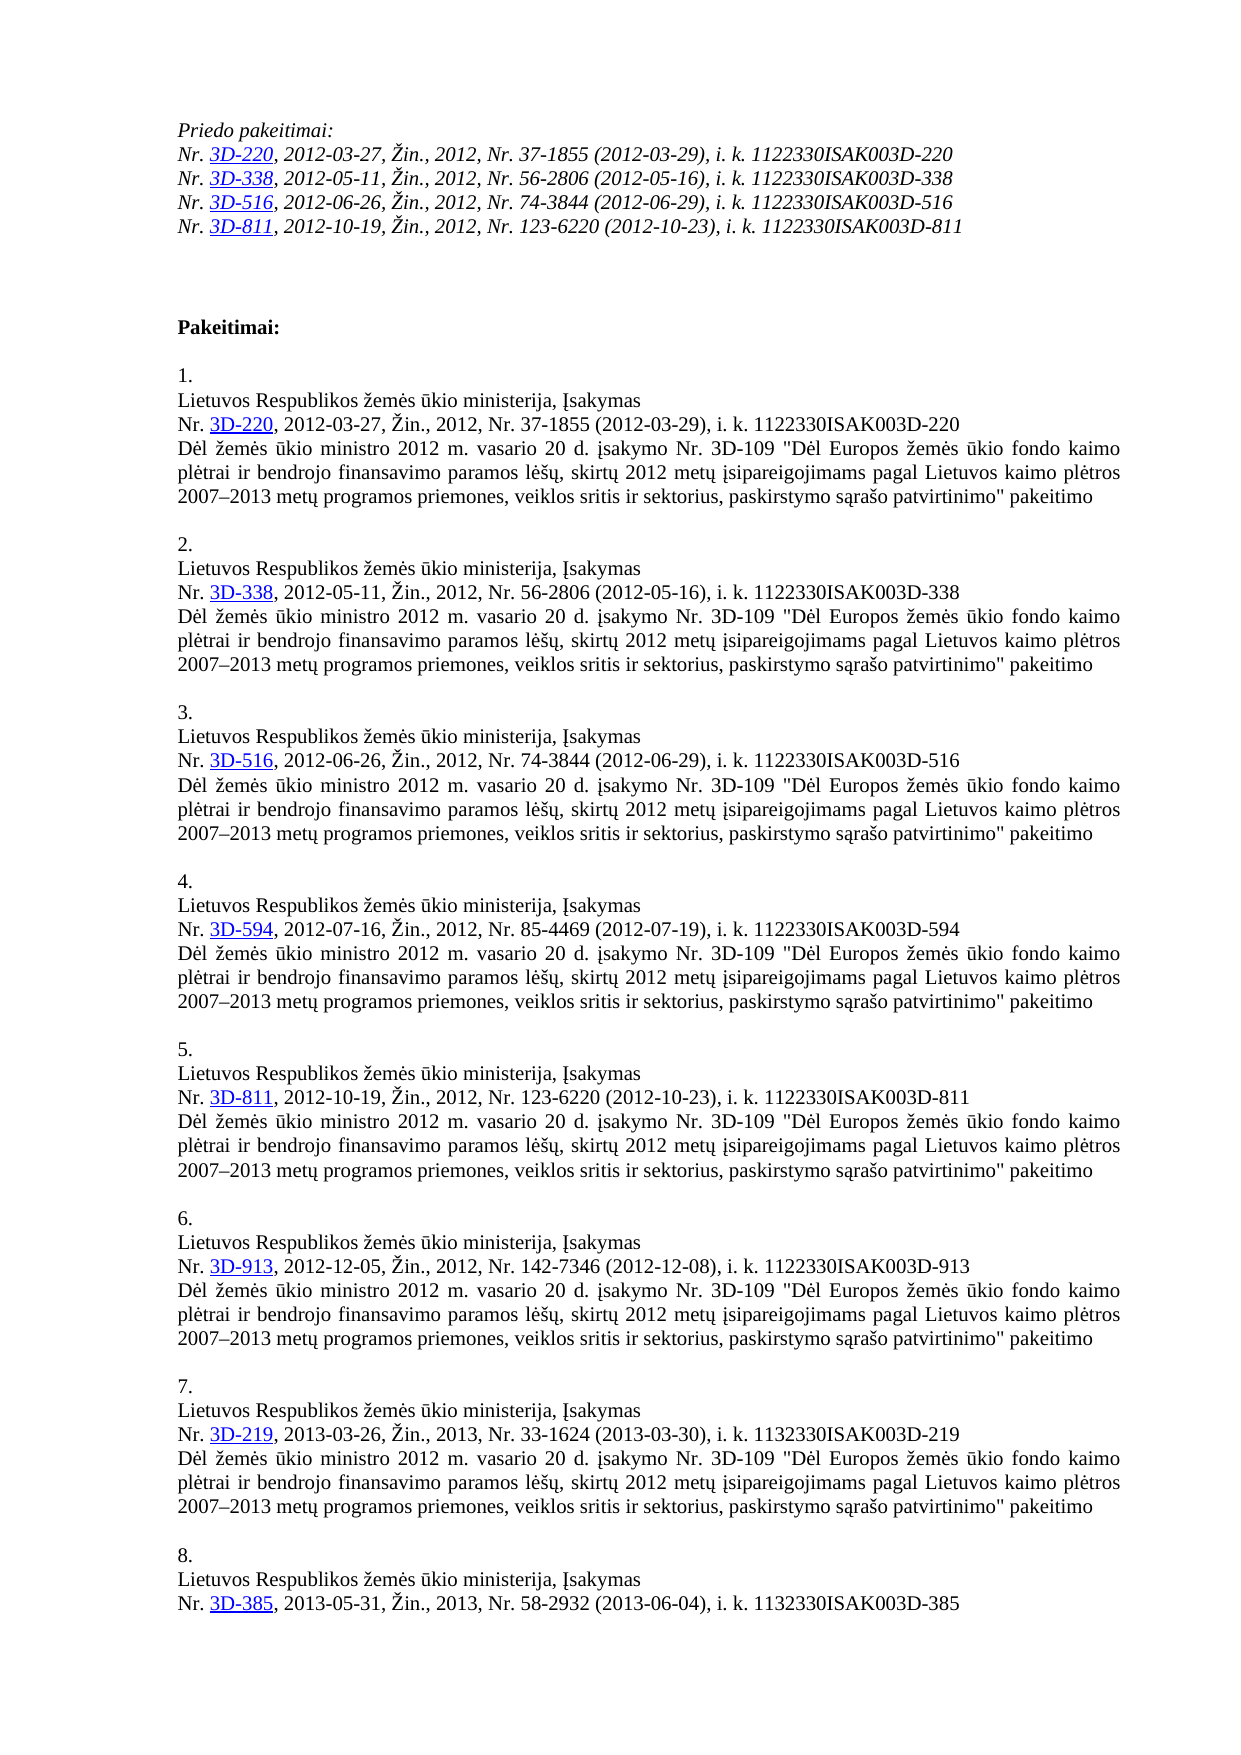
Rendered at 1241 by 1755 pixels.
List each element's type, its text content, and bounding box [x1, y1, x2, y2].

text Dėl žemės ūkio ministro 2012 m. vasario 20 d. įsakymo Nr. 3D-109 "Dėl Europos žemės ūkio fondo kaimo plėtrai ir bendrojo finansavimo paramos lėšų, skirtų 2012 metų įsipareigojimams pagal Lietuvos kaimo plėtros 2007–2013 metų programos priemones, veiklos sritis ir sektorius, paskirstymo sąrašo patvirtinimo" pakeitimo [177, 1446, 1122, 1518]
text Nr. 3D-219, 2013-03-26, Žin., 2013, Nr. 33-1624 (2013-03-30), i. k. 1132330ISAK003D-219 [177, 1422, 1122, 1446]
text Dėl žemės ūkio ministro 2012 m. vasario 20 d. įsakymo Nr. 3D-109 "Dėl Europos žemės ūkio fondo kaimo plėtrai ir bendrojo finansavimo paramos lėšų, skirtų 2012 metų įsipareigojimams pagal Lietuvos kaimo plėtros 2007–2013 metų programos priemones, veiklos sritis ir sektorius, paskirstymo sąrašo patvirtinimo" pakeitimo [177, 772, 1122, 845]
text Nr. 3D-338, 2012-05-11, Žin., 2012, Nr. 56-2806 (2012-05-16), i. k. 1122330ISAK003D-338 [177, 580, 1122, 604]
text 8. [177, 1542, 1122, 1567]
text Pakeitimai: [177, 315, 1122, 339]
text Nr. 3D-811, 2012-10-19, Žin., 2012, Nr. 123-6220 (2012-10-23), i. k. 1122330ISAK003D-811 [177, 214, 1122, 238]
text 2. [177, 532, 1122, 556]
text Lietuvos Respublikos žemės ūkio ministerija, Įsakymas [177, 1567, 1122, 1591]
text 3. [177, 700, 1122, 724]
text 7. [177, 1374, 1122, 1398]
text Nr. 3D-385, 2013-05-31, Žin., 2013, Nr. 58-2932 (2013-06-04), i. k. 1132330ISAK003D-385 [177, 1591, 1122, 1615]
text 1. [177, 363, 1122, 387]
text Dėl žemės ūkio ministro 2012 m. vasario 20 d. įsakymo Nr. 3D-109 "Dėl Europos žemės ūkio fondo kaimo plėtrai ir bendrojo finansavimo paramos lėšų, skirtų 2012 metų įsipareigojimams pagal Lietuvos kaimo plėtros 2007–2013 metų programos priemones, veiklos sritis ir sektorius, paskirstymo sąrašo patvirtinimo" pakeitimo [177, 604, 1122, 676]
text Nr. 3D-338, 2012-05-11, Žin., 2012, Nr. 56-2806 (2012-05-16), i. k. 1122330ISAK003D-338 [177, 166, 1122, 190]
text Lietuvos Respublikos žemės ūkio ministerija, Įsakymas [177, 1230, 1122, 1254]
text 5. [177, 1037, 1122, 1061]
text Nr. 3D-220, 2012-03-27, Žin., 2012, Nr. 37-1855 (2012-03-29), i. k. 1122330ISAK003D-220 [177, 142, 1122, 166]
text Nr. 3D-220, 2012-03-27, Žin., 2012, Nr. 37-1855 (2012-03-29), i. k. 1122330ISAK003D-220 [177, 412, 1122, 436]
text Lietuvos Respublikos žemės ūkio ministerija, Įsakymas [177, 1398, 1122, 1422]
text Nr. 3D-594, 2012-07-16, Žin., 2012, Nr. 85-4469 (2012-07-19), i. k. 1122330ISAK003D-594 [177, 917, 1122, 941]
text Nr. 3D-811, 2012-10-19, Žin., 2012, Nr. 123-6220 (2012-10-23), i. k. 1122330ISAK003D-811 [177, 1085, 1122, 1109]
text Nr. 3D-516, 2012-06-26, Žin., 2012, Nr. 74-3844 (2012-06-29), i. k. 1122330ISAK003D-516 [177, 748, 1122, 772]
text Dėl žemės ūkio ministro 2012 m. vasario 20 d. įsakymo Nr. 3D-109 "Dėl Europos žemės ūkio fondo kaimo plėtrai ir bendrojo finansavimo paramos lėšų, skirtų 2012 metų įsipareigojimams pagal Lietuvos kaimo plėtros 2007–2013 metų programos priemones, veiklos sritis ir sektorius, paskirstymo sąrašo patvirtinimo" pakeitimo [177, 1109, 1122, 1182]
text Priedo pakeitimai: [177, 118, 1122, 142]
text Dėl žemės ūkio ministro 2012 m. vasario 20 d. įsakymo Nr. 3D-109 "Dėl Europos žemės ūkio fondo kaimo plėtrai ir bendrojo finansavimo paramos lėšų, skirtų 2012 metų įsipareigojimams pagal Lietuvos kaimo plėtros 2007–2013 metų programos priemones, veiklos sritis ir sektorius, paskirstymo sąrašo patvirtinimo" pakeitimo [177, 941, 1122, 1013]
text Lietuvos Respublikos žemės ūkio ministerija, Įsakymas [177, 893, 1122, 917]
text Nr. 3D-516, 2012-06-26, Žin., 2012, Nr. 74-3844 (2012-06-29), i. k. 1122330ISAK003D-516 [177, 190, 1122, 214]
text Nr. 3D-913, 2012-12-05, Žin., 2012, Nr. 142-7346 (2012-12-08), i. k. 1122330ISAK003D-913 [177, 1254, 1122, 1278]
text Lietuvos Respublikos žemės ūkio ministerija, Įsakymas [177, 724, 1122, 748]
text Lietuvos Respublikos žemės ūkio ministerija, Įsakymas [177, 1061, 1122, 1085]
text 4. [177, 869, 1122, 893]
text Dėl žemės ūkio ministro 2012 m. vasario 20 d. įsakymo Nr. 3D-109 "Dėl Europos žemės ūkio fondo kaimo plėtrai ir bendrojo finansavimo paramos lėšų, skirtų 2012 metų įsipareigojimams pagal Lietuvos kaimo plėtros 2007–2013 metų programos priemones, veiklos sritis ir sektorius, paskirstymo sąrašo patvirtinimo" pakeitimo [177, 1278, 1122, 1350]
text 6. [177, 1206, 1122, 1230]
text Lietuvos Respublikos žemės ūkio ministerija, Įsakymas [177, 387, 1122, 412]
text Lietuvos Respublikos žemės ūkio ministerija, Įsakymas [177, 556, 1122, 580]
text Dėl žemės ūkio ministro 2012 m. vasario 20 d. įsakymo Nr. 3D-109 "Dėl Europos žemės ūkio fondo kaimo plėtrai ir bendrojo finansavimo paramos lėšų, skirtų 2012 metų įsipareigojimams pagal Lietuvos kaimo plėtros 2007–2013 metų programos priemones, veiklos sritis ir sektorius, paskirstymo sąrašo patvirtinimo" pakeitimo [177, 436, 1122, 508]
